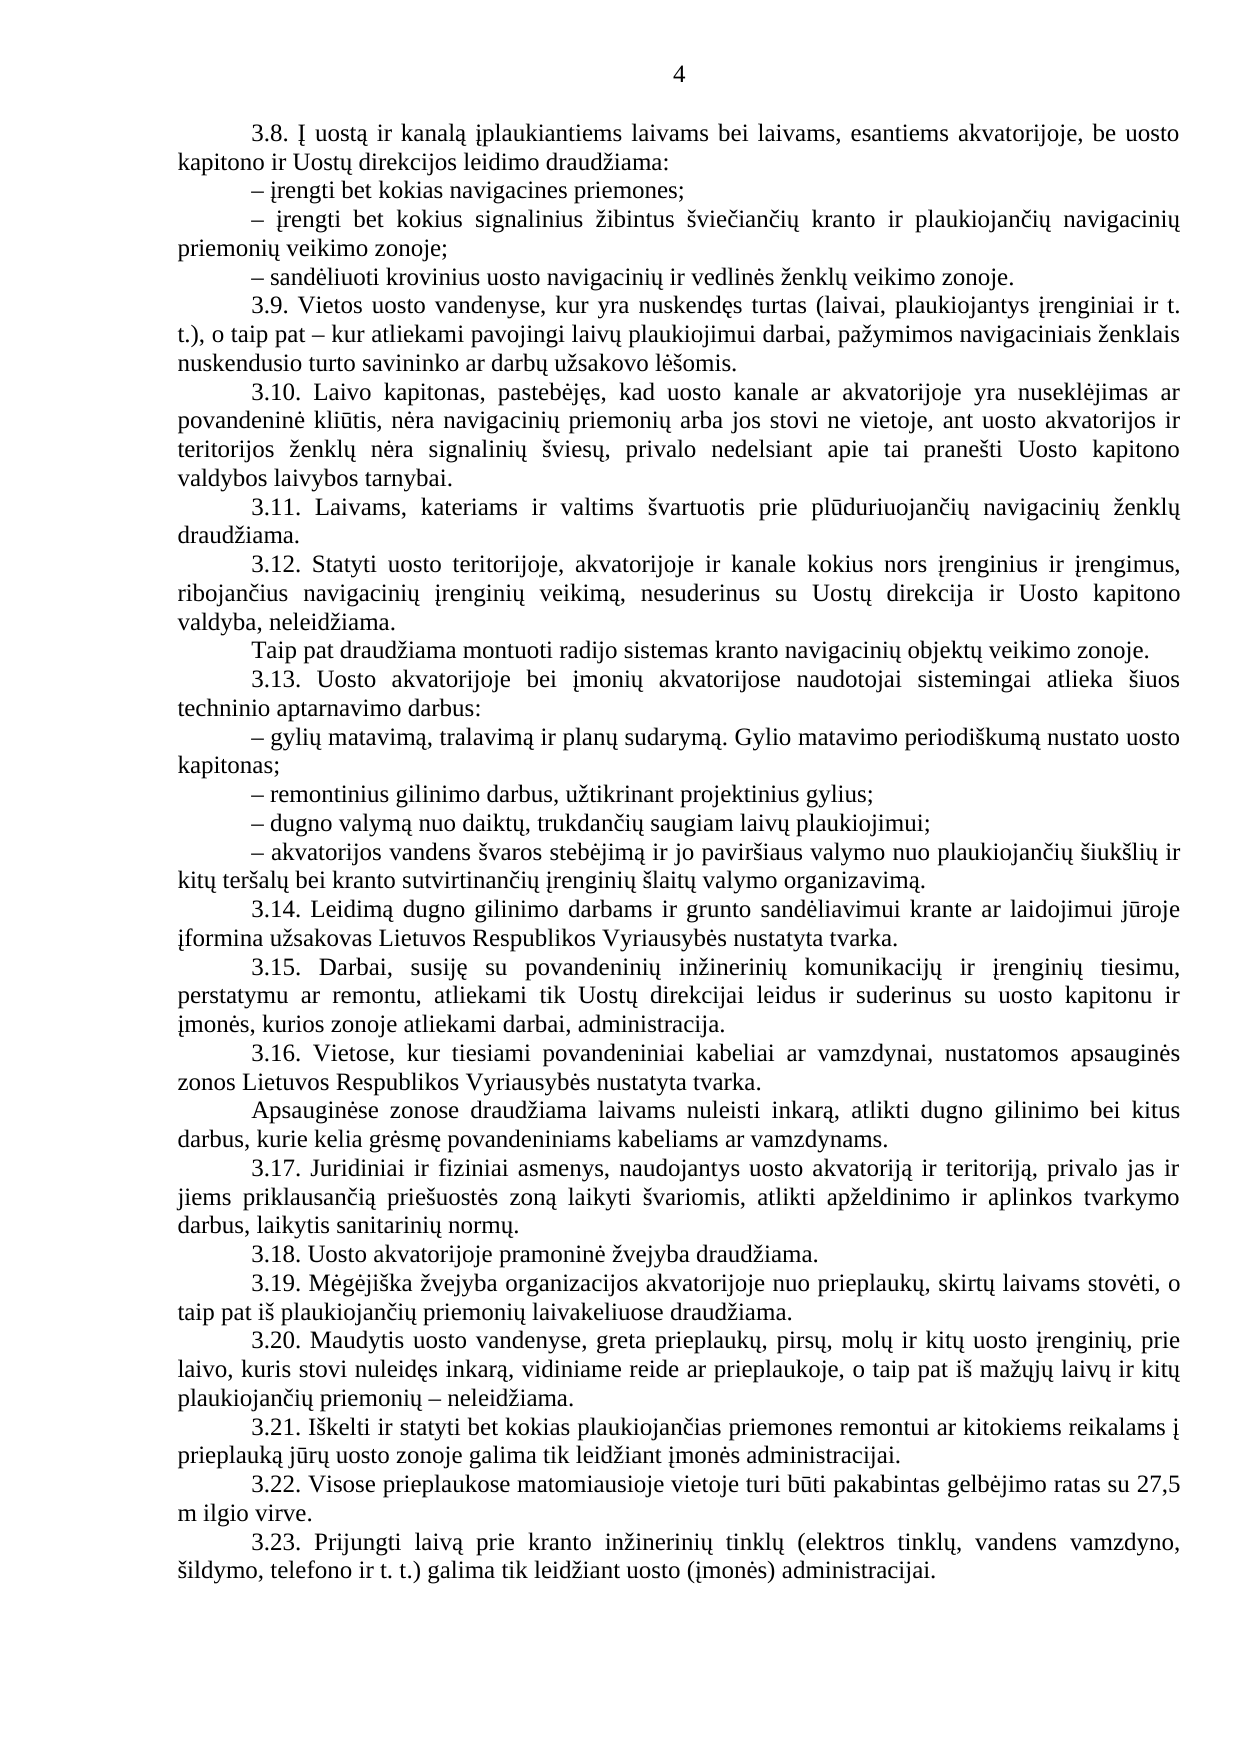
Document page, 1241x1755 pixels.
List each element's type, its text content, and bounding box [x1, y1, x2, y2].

text 3.23. Prijungti laivą prie kranto inžinerinių tinklų (elektros tinklų, vandens vamzdyno, šildymo, telefono ir t. t.) galima tik leidžiant uosto (įmonės) administracijai. [177, 1527, 1181, 1584]
text – dugno valymą nuo daiktų, trukdančių saugiam laivų plaukiojimui; [177, 808, 1181, 837]
text – įrengti bet kokias navigacines priemones; [177, 176, 1181, 204]
text 3.13. Uosto akvatorijoje bei įmonių akvatorijose naudotojai sistemingai atlieka šiuos techninio aptarnavimo darbus: [177, 664, 1181, 722]
text 3.22. Visose prieplaukose matomiausioje vietoje turi būti pakabintas gelbėjimo ratas su 27,5 m ilgio virve. [177, 1469, 1181, 1527]
text 3.20. Maudytis uosto vandenyse, greta prieplaukų, pirsų, molų ir kitų uosto įrenginių, prie laivo, kuris stovi nuleidęs inkarą, vidiniame reide ar prieplaukoje, o taip pat iš mažųjų laivų ir kitų plaukiojančių priemonių – neleidžiama. [177, 1326, 1181, 1412]
text – remontinius gilinimo darbus, užtikrinant projektinius gylius; [177, 779, 1181, 808]
text 3.9. Vietos uosto vandenyse, kur yra nuskendęs turtas (laivai, plaukiojantys įrenginiai ir t. t.), o taip pat – kur atliekami pavojingi laivų plaukiojimui darbai, pažymimos navigaciniais ženklais nuskendusio turto savininko ar darbų užsakovo lėšomis. [177, 291, 1181, 377]
text 3.18. Uosto akvatorijoje pramoninė žvejyba draudžiama. [177, 1239, 1181, 1268]
text – akvatorijos vandens švaros stebėjimą ir jo paviršiaus valymo nuo plaukiojančių šiukšlių ir kitų teršalų bei kranto sutvirtinančių įrenginių šlaitų valymo organizavimą. [177, 837, 1181, 894]
text 3.12. Statyti uosto teritorijoje, akvatorijoje ir kanale kokius nors įrenginius ir įrengimus, ribojančius navigacinių įrenginių veikimą, nesuderinus su Uostų direkcija ir Uosto kapitono valdyba, neleidžiama. [177, 549, 1181, 636]
text 3.19. Mėgėjiška žvejyba organizacijos akvatorijoje nuo prieplaukų, skirtų laivams stovėti, o taip pat iš plaukiojančių priemonių laivakeliuose draudžiama. [177, 1268, 1181, 1326]
text 3.14. Leidimą dugno gilinimo darbams ir grunto sandėliavimui krante ar laidojimui jūroje įformina užsakovas Lietuvos Respublikos Vyriausybės nustatyta tvarka. [177, 894, 1181, 952]
text – įrengti bet kokius signalinius žibintus šviečiančių kranto ir plaukiojančių navigacinių priemonių veikimo zonoje; [177, 204, 1181, 262]
text 3.8. Į uostą ir kanalą įplaukiantiems laivams bei laivams, esantiems akvatorijoje, be uosto kapitono ir Uostų direkcijos leidimo draudžiama: [177, 118, 1181, 176]
text 3.11. Laivams, kateriams ir valtims švartuotis prie plūduriuojančių navigacinių ženklų draudžiama. [177, 492, 1181, 549]
text 3.17. Juridiniai ir fiziniai asmenys, naudojantys uosto akvatoriją ir teritoriją, privalo jas ir jiems priklausančią priešuostės zoną laikyti švariomis, atlikti apželdinimo ir aplinkos tvarkymo darbus, laikytis sanitarinių normų. [177, 1153, 1181, 1239]
text 3.10. Laivo kapitonas, pastebėjęs, kad uosto kanale ar akvatorijoje yra nuseklėjimas ar povandeninė kliūtis, nėra navigacinių priemonių arba jos stovi ne vietoje, ant uosto akvatorijos ir teritorijos ženklų nėra signalinių šviesų, privalo nedelsiant apie tai pranešti Uosto kapitono valdybos laivybos tarnybai. [177, 377, 1181, 492]
text 3.15. Darbai, susiję su povandeninių inžinerinių komunikacijų ir įrenginių tiesimu, perstatymu ar remontu, atliekami tik Uostų direkcijai leidus ir suderinus su uosto kapitonu ir įmonės, kurios zonoje atliekami darbai, administracija. [177, 952, 1181, 1038]
text – gylių matavimą, tralavimą ir planų sudarymą. Gylio matavimo periodiškumą nustato uosto kapitonas; [177, 722, 1181, 779]
text Taip pat draudžiama montuoti radijo sistemas kranto navigacinių objektų veikimo zonoje. [177, 636, 1181, 664]
text Apsauginėse zonose draudžiama laivams nuleisti inkarą, atlikti dugno gilinimo bei kitus darbus, kurie kelia grėsmę povandeniniams kabeliams ar vamzdynams. [177, 1096, 1181, 1153]
text – sandėliuoti krovinius uosto navigacinių ir vedlinės ženklų veikimo zonoje. [177, 262, 1181, 291]
text 3.16. Vietose, kur tiesiami povandeniniai kabeliai ar vamzdynai, nustatomos apsauginės zonos Lietuvos Respublikos Vyriausybės nustatyta tvarka. [177, 1038, 1181, 1096]
text 3.21. Iškelti ir statyti bet kokias plaukiojančias priemones remontui ar kitokiems reikalams į prieplauką jūrų uosto zonoje galima tik leidžiant įmonės administracijai. [177, 1412, 1181, 1469]
